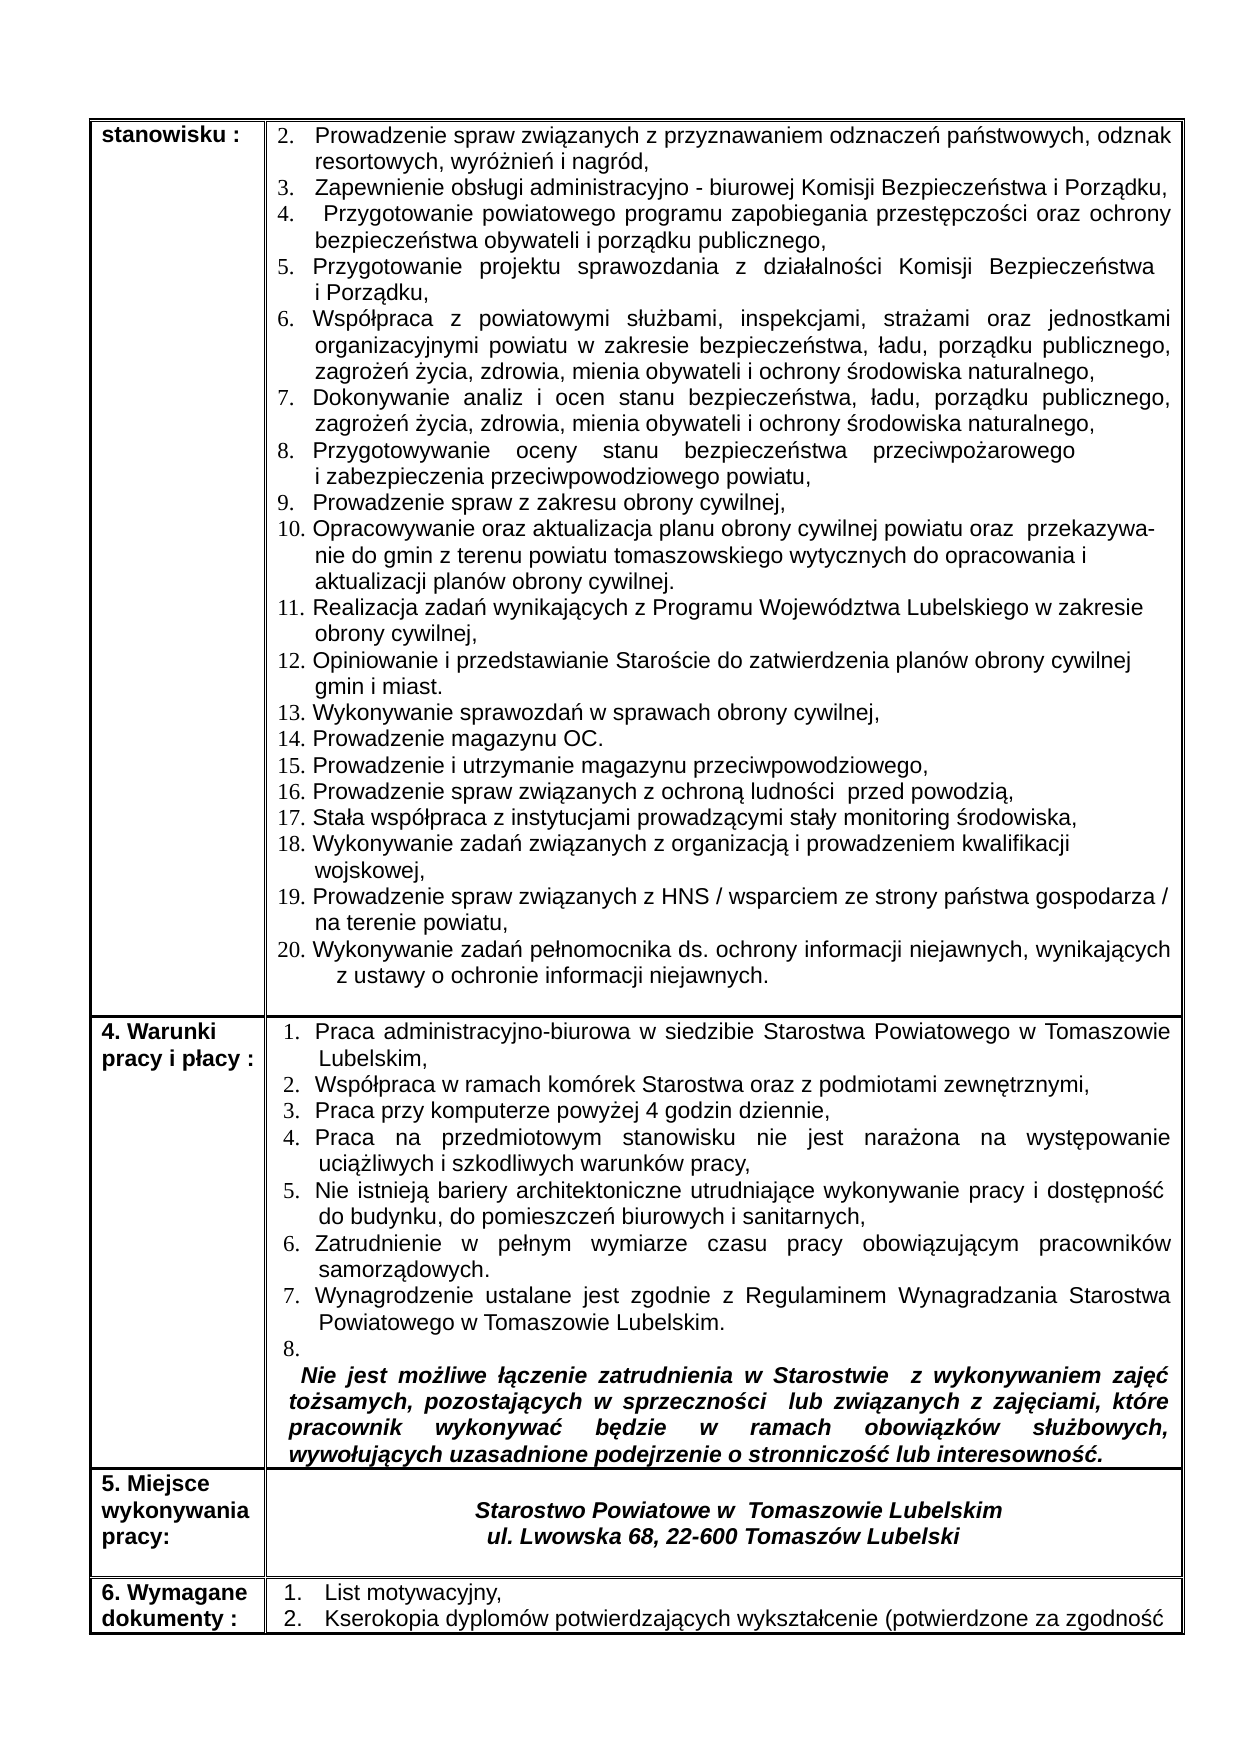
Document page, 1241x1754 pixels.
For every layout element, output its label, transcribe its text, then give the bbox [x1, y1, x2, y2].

table_cell 5. Miejsce wykonywania pracy: [92, 1470, 264, 1576]
table_cell 6. Wymagane dokumenty : [92, 1579, 264, 1632]
table_cell Starostwo Powiatowe w Tomaszowie Lubelskim ul. Lwowska 68, 22-600 Tomaszów Lubelski [267, 1470, 1181, 1576]
table_cell Zapewnienie zgodnej z prawem realizacji zadań na zajmowanym stanowisku, w tym: Obsługa Powiatowego Centrum Zarządzania Kryzysowego i powołanych Zespołów, Stałego Dyżuru i Stanowiska Kierowania Starosty Prowadzenie spraw związanych z przyznawaniem odznaczeń państwowych, odznak resortowych, wyróżnień i nagród, Zapewnienie obsługi administracyjno - biurowej Komisji Bezpieczeństwa i Porządku, Przygotowanie powiatowego programu zapobiegania przestępczości oraz ochrony bezpieczeństwa obywateli i porządku publicznego, Przygotowanie projektu sprawozdania z działalności Komisji Bezpieczeństwa i Porządku, Współpraca z powiatowymi służbami, inspekcjami, strażami oraz jednostkami organizacyjnymi powiatu w zakresie bezpieczeństwa, ładu, porządku publicznego, zagrożeń życia, zdrowia, mienia obywateli i ochrony środowiska naturalnego, Dokonywanie analiz i ocen stanu bezpieczeństwa, ładu, porządku publicznego, zagrożeń życia, zdrowia, mienia obywateli i ochrony środowiska naturalnego, Przygotowywanie oceny stanu bezpieczeństwa przeciwpożarowego i zabezpieczenia przeciwpowodziowego powiatu, Prowadzenie spraw z zakresu obrony cywilnej, Opracowywanie oraz aktualizacja planu obrony cywilnej powiatu oraz przekazywa-nie do gmin z terenu powiatu tomaszowskiego wytycznych do opracowania i aktualizacji planów obrony cywilnej. Realizacja zadań wynikających z Programu Województwa Lubelskiego w zakresie obrony cywilnej, Opiniowanie i przedstawianie Staroście do zatwierdzenia planów obrony cywilnej gmin i miast. Wykonywanie sprawozdań w sprawach obrony cywilnej, Prowadzenie magazynu OC. Prowadzenie i utrzymanie magazynu przeciwpowodziowego, Prowadzenie spraw związanych z ochroną ludności przed powodzią, Stała współpraca z instytucjami prowadzącymi stały monitoring środowiska, Wykonywanie zadań związanych z organizacją i prowadzeniem kwalifikacji wojskowej, Prowadzenie spraw związanych z HNS / wsparciem ze strony państwa gospodarza / na terenie powiatu, Wykonywanie zadań pełnomocnika ds. ochrony informacji niejawnych, wynikających z ustawy o ochronie informacji niejawnych. [267, 122, 1181, 1015]
table_cell Praca administracyjno-biurowa w siedzibie Starostwa Powiatowego w Tomaszowie Lubelskim, Współpraca w ramach komórek Starostwa oraz z podmiotami zewnętrznymi, Praca przy komputerze powyżej 4 godzin dziennie, Praca na przedmiotowym stanowisku nie jest narażona na występowanie uciążliwych i szkodliwych warunków pracy, Nie istnieją bariery architektoniczne utrudniające wykonywanie pracy i dostępność do budynku, do pomieszczeń biurowych i sanitarnych, Zatrudnienie w pełnym wymiarze czasu pracy obowiązującym pracowników samorządowych. Wynagrodzenie ustalane jest zgodnie z Regulaminem Wynagradzania Starostwa Powiatowego w Tomaszowie Lubelskim. Nie jest możliwe łączenie zatrudnienia w Starostwie z wykonywaniem zajęć tożsamych, pozostających w sprzeczności lub związanych z zajęciami, które pracownik wykonywać będzie w ramach obowiązków służbowych, wywołujących uzasadnione podejrzenie o stronniczość lub interesowność. [267, 1018, 1181, 1467]
table_cell 4. Warunki pracy i płacy : [92, 1018, 264, 1467]
table_cell stanowisku : [92, 122, 264, 1015]
table_cell List motywacyjny, Kserokopia dyplomów potwierdzających wykształcenie (potwierdzone za zgodność [267, 1579, 1181, 1632]
